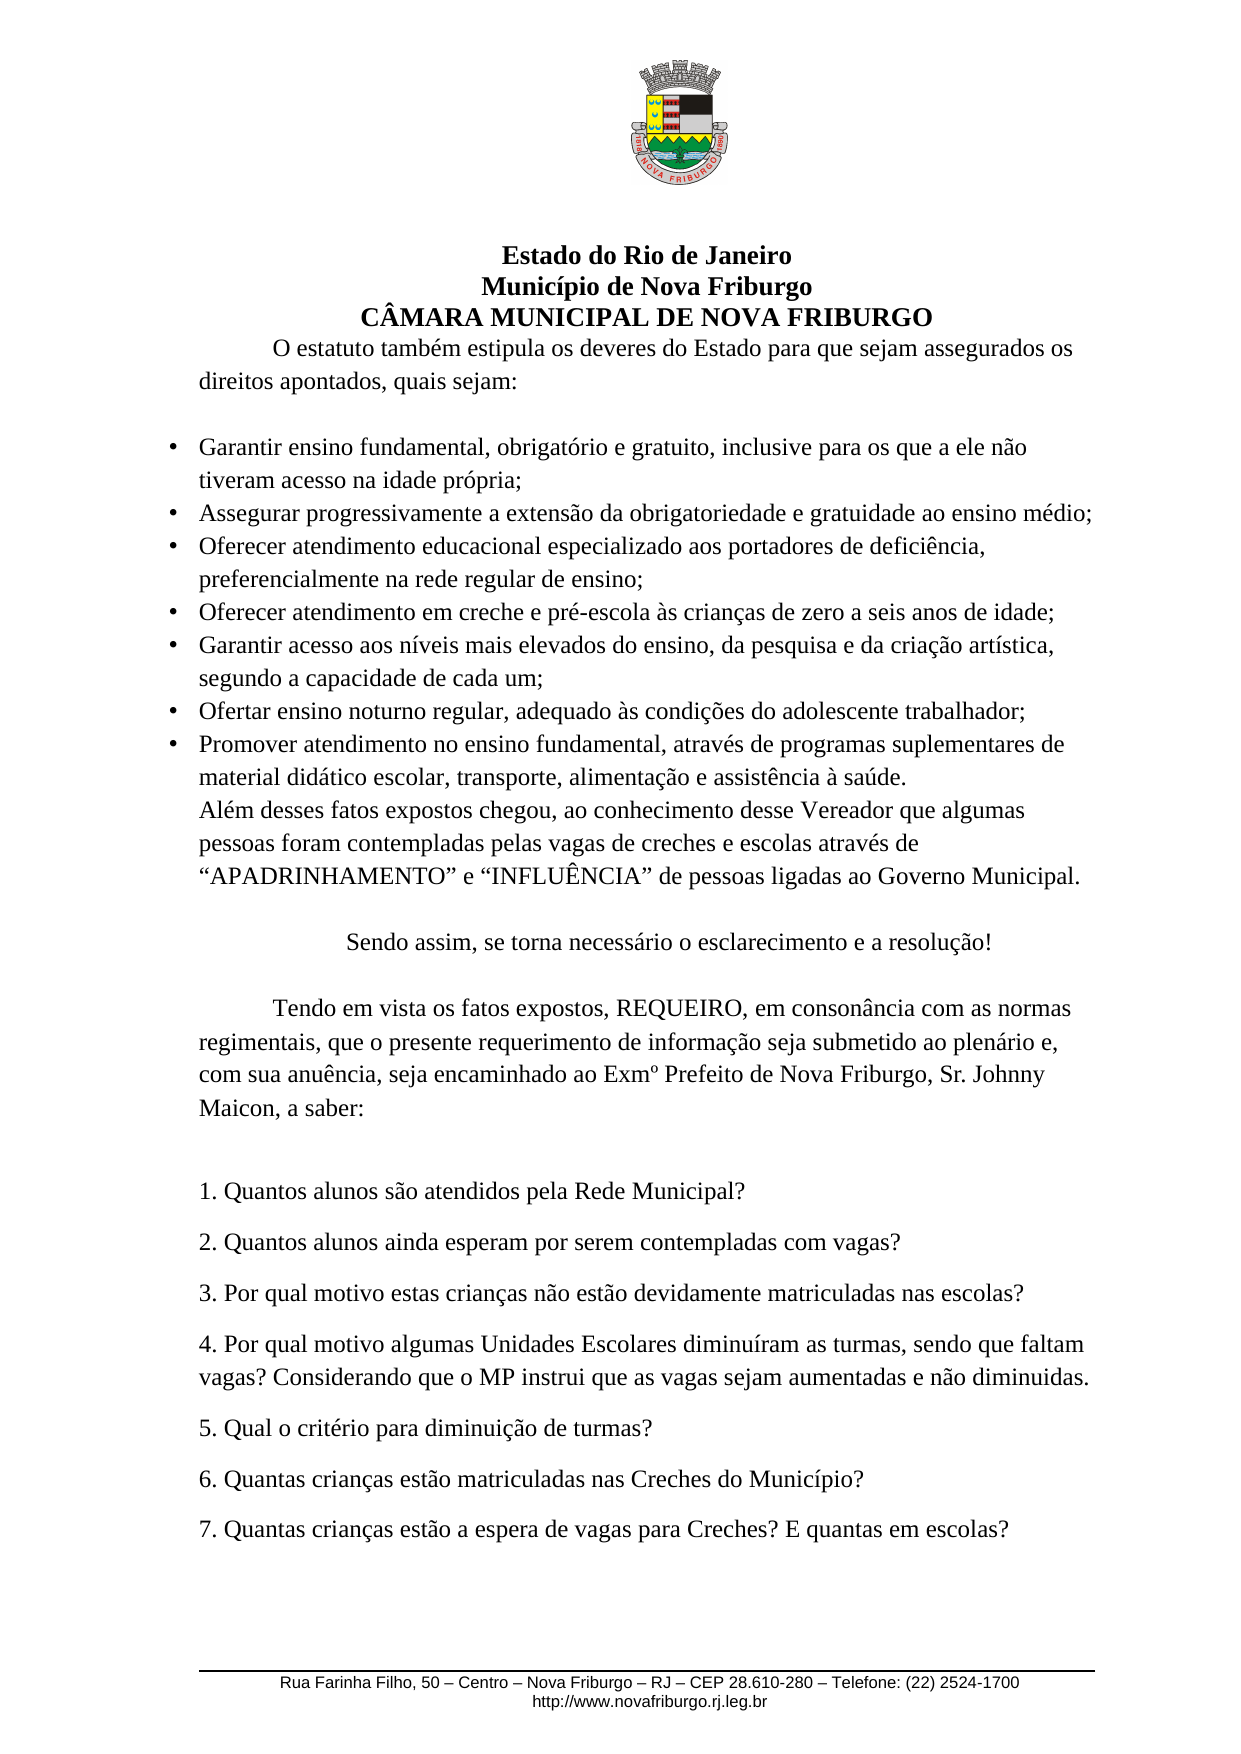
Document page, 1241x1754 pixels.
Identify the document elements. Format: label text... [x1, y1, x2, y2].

list Garantir ensino fundamental, obrigatório e gratuito, inclusive para os que a ele não tiveram acesso na idade própria; [198, 432, 1095, 494]
text 6. Quantas crianças estão matriculadas nas Creches do Município? [198, 1464, 1095, 1492]
text O estatuto também estipula os deveres do Estado para que sejam assegurados os direitos apontados, quais sejam: [198, 333, 1095, 395]
list Sendo assim, se torna necessário o esclarecimento e a resolução! [316, 927, 1095, 956]
text 5. Qual o critério para diminuição de turmas? [198, 1413, 1095, 1442]
list Assegurar progressivamente a extensão da obrigatoriedade e gratuidade ao ensino médio; [198, 498, 1095, 527]
list Promover atendimento no ensino fundamental, através de programas suplementares de material didático escolar, transporte, alimentação e assistência à saúde. [198, 729, 1095, 791]
text 4. Por qual motivo algumas Unidades Escolares diminuíram as turmas, sendo que faltam vagas? Considerando que o MP instrui que as vagas sejam aumentadas e não diminuidas. [198, 1329, 1095, 1391]
list Além desses fatos expostos chegou, ao conhecimento desse Vereador que algumas pessoas foram contempladas pelas vagas de creches e escolas através de “APADRINHAMENTO” e “INFLUÊNCIA” de pessoas ligadas ao Governo Municipal. [198, 795, 1095, 890]
text Tendo em vista os fatos expostos, REQUEIRO, em consonância com as normas regimentais, que o presente requerimento de informação seja submetido ao plenário e, com sua anuência, seja encaminhado ao Exmº Prefeito de Nova Friburgo, Sr. Johnny Maicon, a saber: [198, 993, 1095, 1154]
text 7. Quantas crianças estão a espera de vagas para Creches? E quantas em escolas? [198, 1514, 1095, 1543]
text 3. Por qual motivo estas crianças não estão devidamente matriculadas nas escolas? [198, 1278, 1095, 1307]
text 1. Quantos alunos são atendidos pela Rede Municipal? [198, 1176, 1095, 1205]
text 2. Quantos alunos ainda esperam por serem contempladas com vagas? [198, 1227, 1095, 1256]
list Ofertar ensino noturno regular, adequado às condições do adolescente trabalhador; [198, 696, 1095, 725]
list Garantir acesso aos níveis mais elevados do ensino, da pesquisa e da criação artística, segundo a capacidade de cada um; [198, 630, 1095, 692]
list Oferecer atendimento em creche e pré-escola às crianças de zero a seis anos de idade; [198, 597, 1095, 626]
list Oferecer atendimento educacional especializado aos portadores de deficiência, preferencialmente na rede regular de ensino; [198, 531, 1095, 593]
